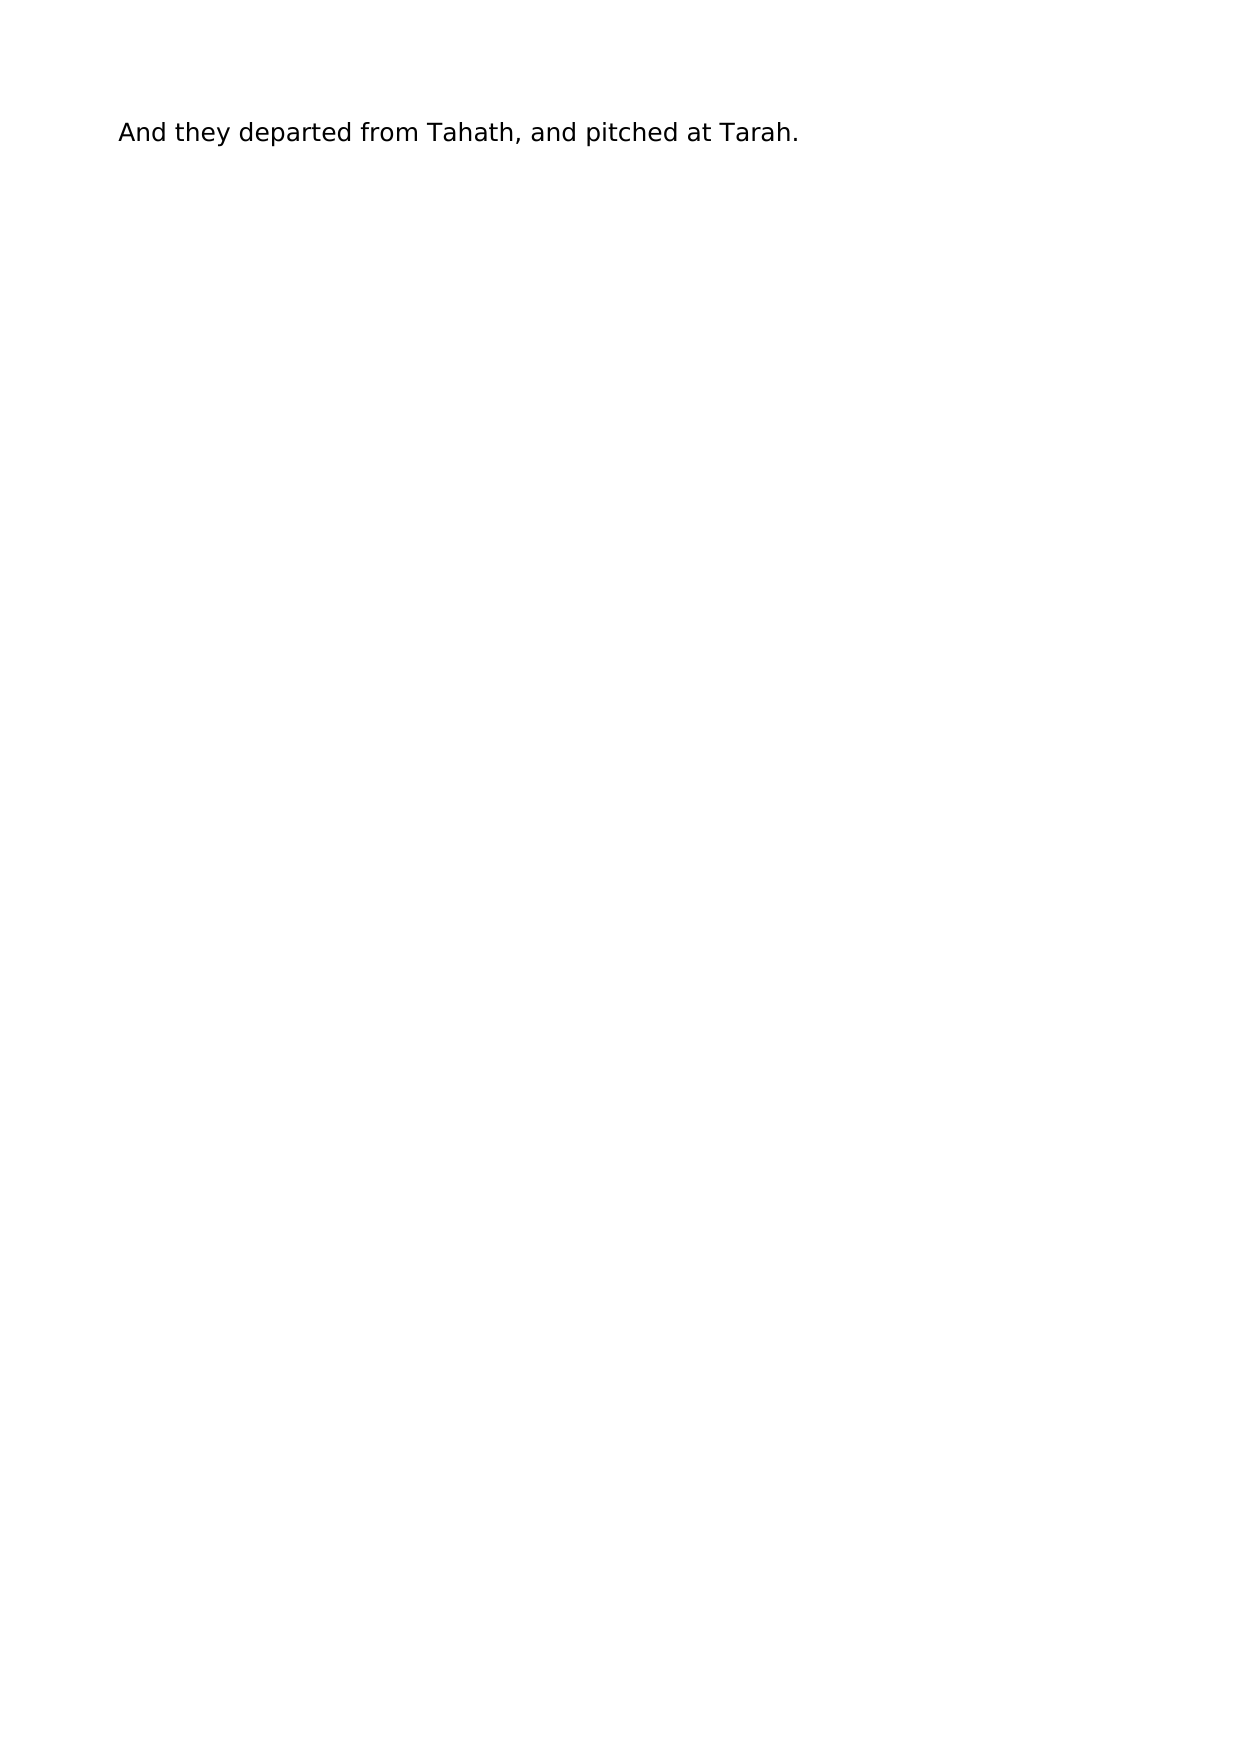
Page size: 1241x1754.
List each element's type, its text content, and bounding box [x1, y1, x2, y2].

text And they departed from Tahath, and pitched at Tarah. [118, 118, 1122, 147]
